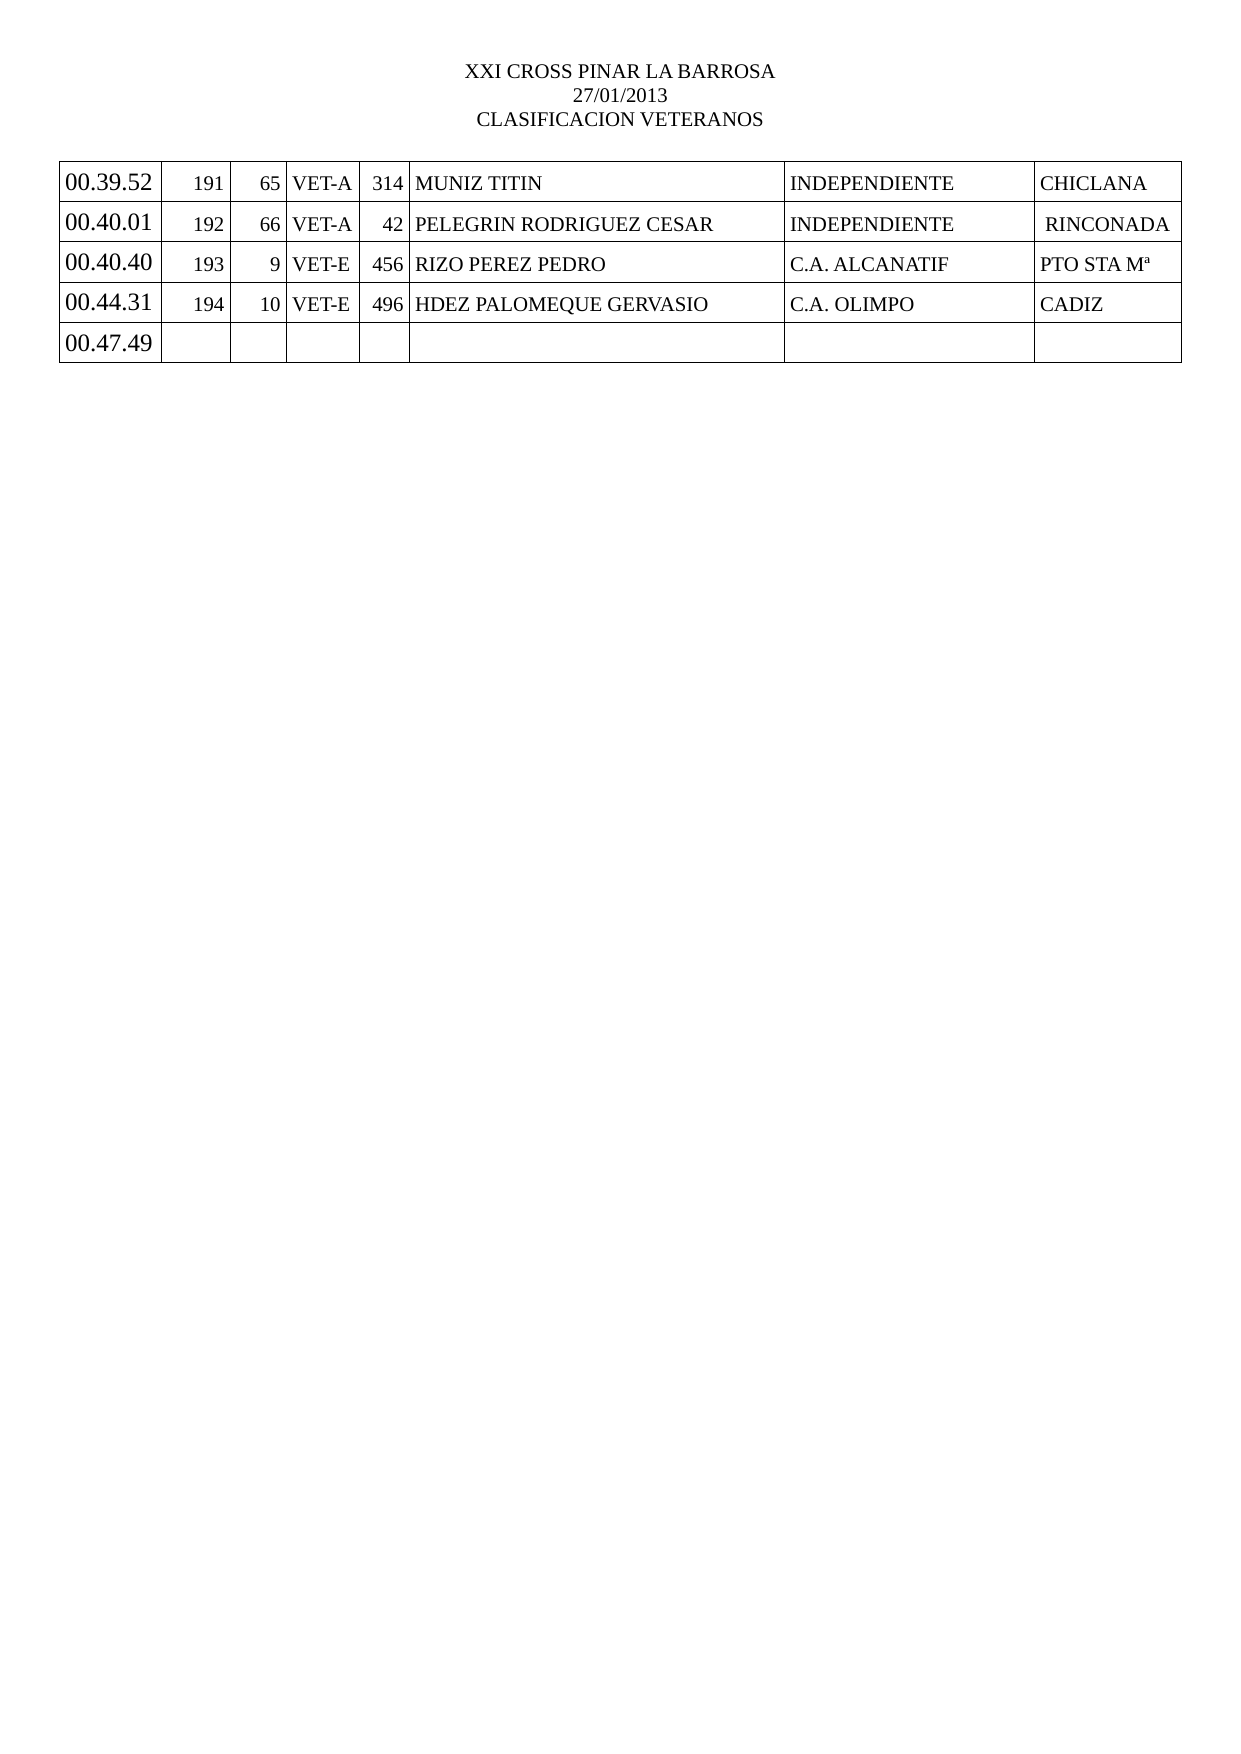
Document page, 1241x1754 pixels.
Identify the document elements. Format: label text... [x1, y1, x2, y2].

table_cell 00.40.40 [60, 242, 161, 282]
table_cell C.A. ALCANATIF [785, 242, 1034, 282]
table_cell 00.47.49 [60, 323, 161, 362]
table_cell HDEZ PALOMEQUE GERVASIO [410, 283, 784, 322]
table_cell RINCONADA [1035, 202, 1181, 241]
table_cell [785, 323, 1034, 362]
table_cell 00.44.31 [60, 283, 161, 322]
table_cell [287, 323, 359, 362]
table_cell 456 [360, 242, 409, 282]
table_cell INDEPENDIENTE [785, 202, 1034, 241]
table_cell RIZO PEREZ PEDRO [410, 242, 784, 282]
table_cell 9 [231, 242, 286, 282]
table_cell [1035, 323, 1181, 362]
table_cell VET-A [287, 162, 359, 201]
table_cell C.A. OLIMPO [785, 283, 1034, 322]
table_cell 496 [360, 283, 409, 322]
table_cell MUNIZ TITIN [410, 162, 784, 201]
table_cell VET-E [287, 242, 359, 282]
table_cell 192 [162, 202, 230, 241]
table_cell 65 [231, 162, 286, 201]
table_cell 00.40.01 [60, 202, 161, 241]
table_cell [162, 323, 230, 362]
table_cell 193 [162, 242, 230, 282]
table_cell CHICLANA [1035, 162, 1181, 201]
table_cell 00.39.52 [60, 162, 161, 201]
table_cell [231, 323, 286, 362]
table_cell 314 [360, 162, 409, 201]
table_cell 191 [162, 162, 230, 201]
table_cell PTO STA Mª [1035, 242, 1181, 282]
table_cell 42 [360, 202, 409, 241]
table_cell 10 [231, 283, 286, 322]
table_cell 66 [231, 202, 286, 241]
table_cell 194 [162, 283, 230, 322]
table_cell INDEPENDIENTE [785, 162, 1034, 201]
table_cell VET-E [287, 283, 359, 322]
table_cell VET-A [287, 202, 359, 241]
table_cell [360, 323, 409, 362]
table_cell CADIZ [1035, 283, 1181, 322]
table_cell [410, 323, 784, 362]
table_cell PELEGRIN RODRIGUEZ CESAR [410, 202, 784, 241]
